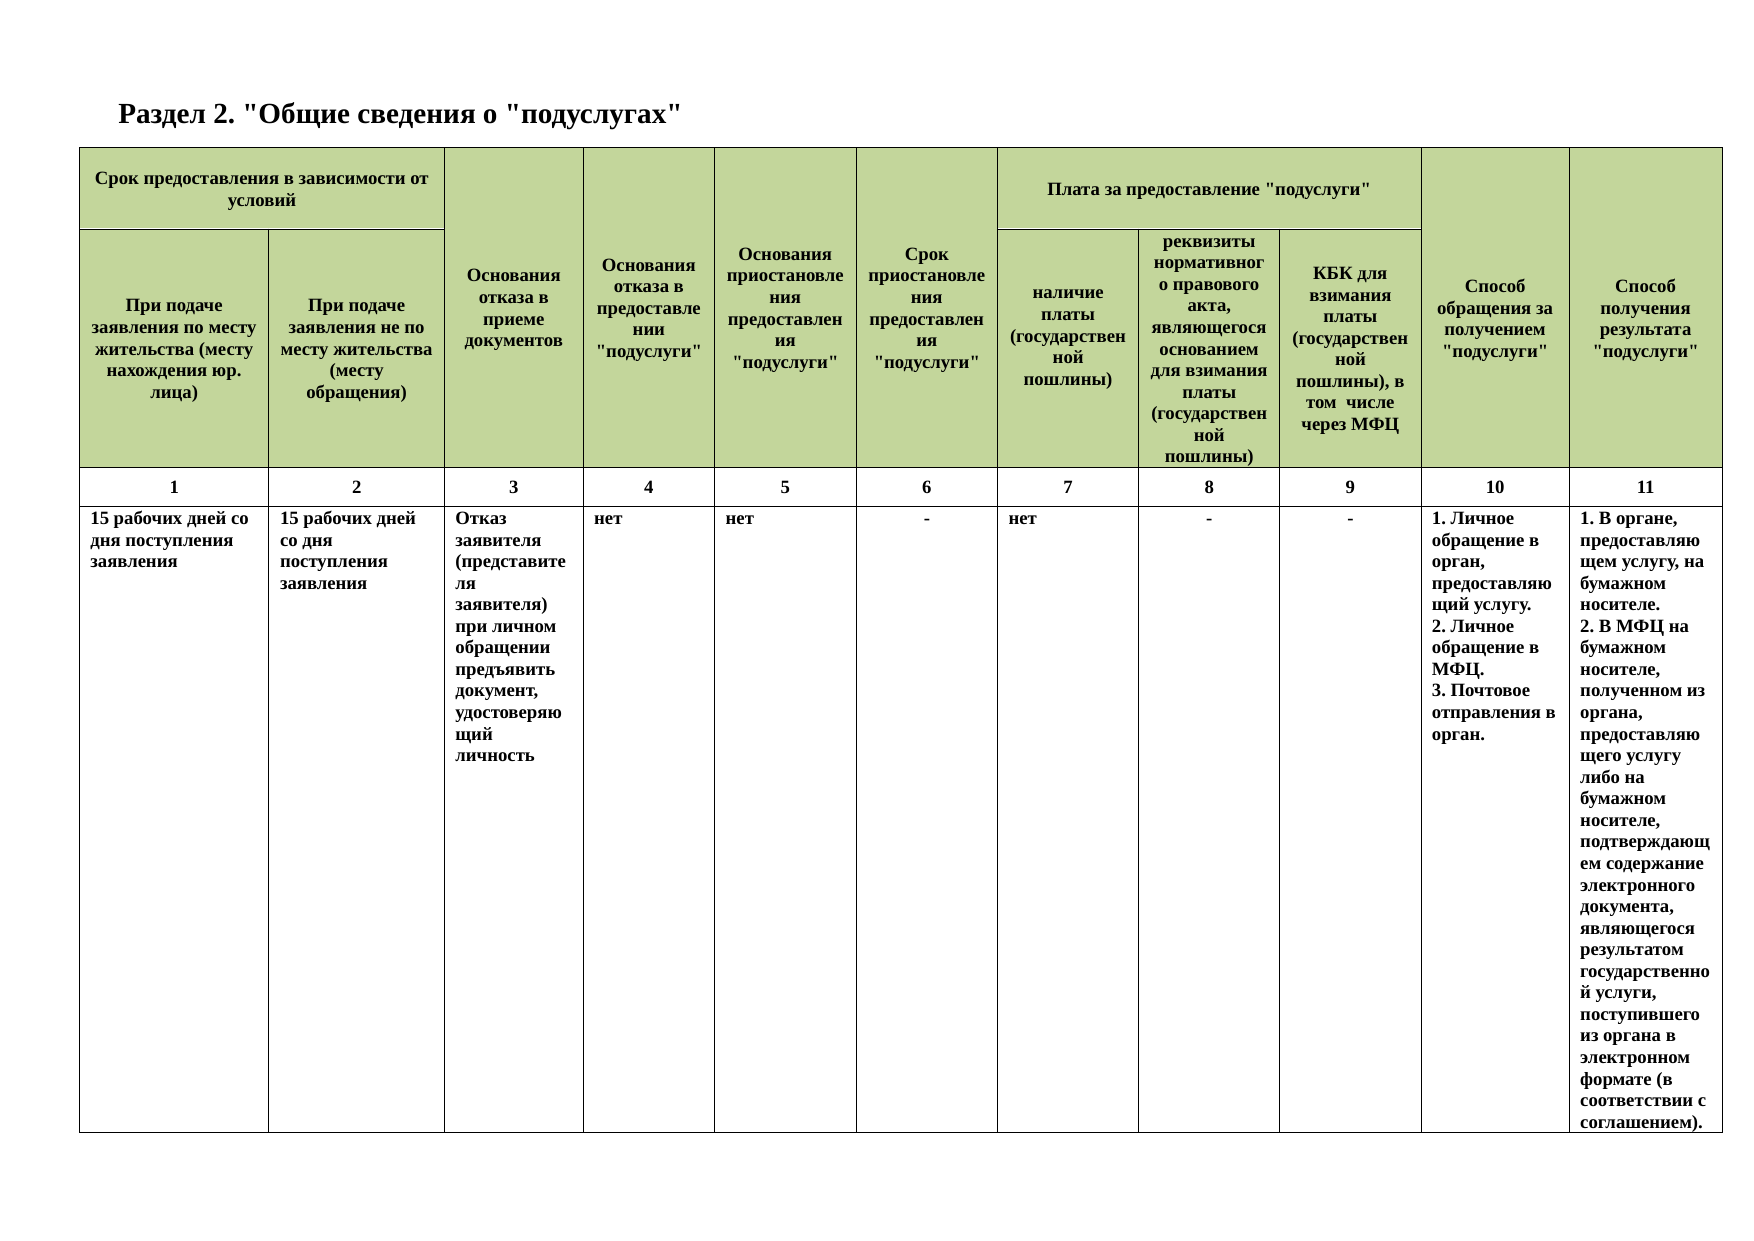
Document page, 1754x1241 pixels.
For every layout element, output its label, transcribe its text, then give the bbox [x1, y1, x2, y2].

table_cell 2 [269, 468, 444, 506]
table_header Способ получения результата "подуслуги" [1570, 148, 1722, 467]
table_cell нет [998, 507, 1138, 1132]
table_header Срок предоставления в зависимости от условий [80, 148, 444, 228]
table_cell наличие платы (государственной пошлины) [998, 230, 1138, 467]
table_cell Отказ заявителя (представителя заявителя) при личном обращении предъявить документ, удостоверяющий личность [445, 507, 583, 1132]
table_header Плата за предоставление "подуслуги" [998, 148, 1421, 228]
table_cell нет [584, 507, 714, 1132]
table_header Способ обращения за получением "подуслуги" [1422, 148, 1569, 467]
table_cell При подаче заявления по месту жительства (месту нахождения юр. лица) [80, 230, 268, 467]
table_header Срок приостановления предоставления "подуслуги" [857, 148, 997, 467]
table_cell 15 рабочих дней со дня поступления заявления [269, 507, 444, 1132]
table_header Основания приостановления предоставления "подуслуги" [715, 148, 856, 467]
table_cell При подаче заявления не по месту жительства (месту обращения) [269, 230, 444, 467]
table_header Основания отказа в предоставлении "подуслуги" [584, 148, 714, 467]
table_cell 9 [1280, 468, 1421, 506]
table_cell 4 [584, 468, 714, 506]
table_header Основания отказа в приеме документов [445, 148, 583, 467]
table_cell - [1280, 507, 1421, 1132]
table_cell 15 рабочих дней со дня поступления заявления [80, 507, 268, 1132]
table_cell нет [715, 507, 856, 1132]
table_cell 3 [445, 468, 583, 506]
table_cell 7 [998, 468, 1138, 506]
table_cell 10 [1422, 468, 1569, 506]
table_cell 5 [715, 468, 856, 506]
text Раздел 2. "Общие сведения о "подуслугах" [118, 96, 1683, 129]
table_cell 1. Личное обращение в орган, предоставляющий услугу. 2. Личное обращение в МФЦ. 3. Почтовое отправления в орган. [1422, 507, 1569, 1132]
table_cell 6 [857, 468, 997, 506]
table_cell реквизиты нормативного правового акта, являющегося основанием для взимания платы (государственной пошлины) [1139, 230, 1279, 467]
table_cell КБК для взимания платы (государственной пошлины), в том числе через МФЦ [1280, 230, 1421, 467]
table_cell 11 [1570, 468, 1722, 506]
table_cell - [857, 507, 997, 1132]
table_cell 1 [80, 468, 268, 506]
table_cell - [1139, 507, 1279, 1132]
table_cell 1. В органе, предоставляющем услугу, на бумажном носителе. 2. В МФЦ на бумажном носителе, полученном из органа, предоставляющего услугу либо на бумажном носителе, подтверждающем содержание электронного документа, являющегося результатом государственной услуги, поступившего из органа в электронном формате (в соответствии с соглашением). [1570, 507, 1722, 1132]
table_cell 8 [1139, 468, 1279, 506]
